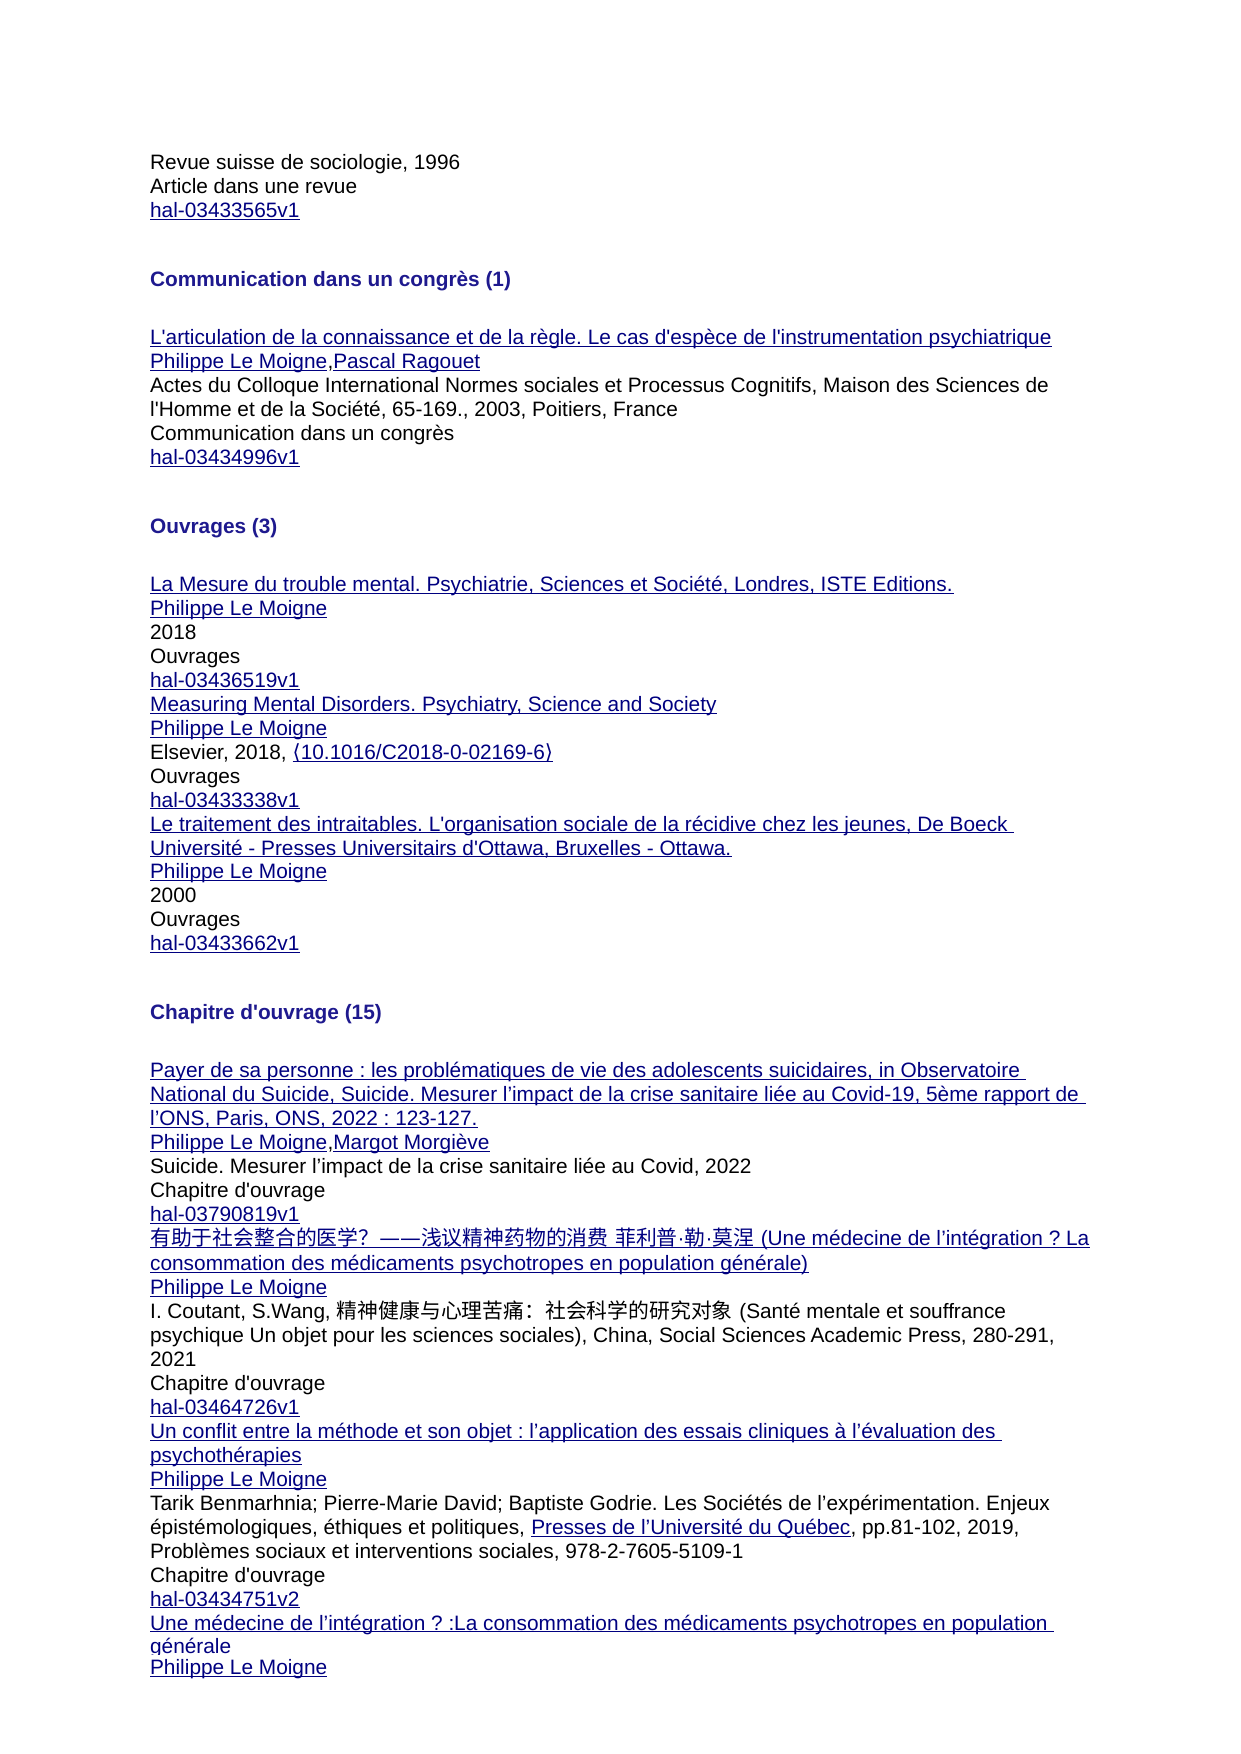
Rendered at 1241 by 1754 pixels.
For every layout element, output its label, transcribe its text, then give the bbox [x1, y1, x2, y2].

table_cell Le traitement des intraitables. L'organisation sociale de la récidive chez les jeunes, De Boeck Université - Presses Universitairs d'Ottawa, Bruxelles - Ottawa. Philippe Le Moigne 2000 Ouvrages hal-03433662v1 [150, 811, 1090, 955]
table_cell Revue suisse de sociologie, 1996 Article dans une revue hal-03433565v1 [150, 150, 1090, 222]
table_cell Un conflit entre la méthode et son objet : l’application des essais cliniques à l’évaluation des psychothérapies Philippe Le Moigne Tarik Benmarhnia; Pierre-Marie David; Baptiste Godrie. Les Sociétés de l’expérimentation. Enjeux épistémologiques, éthiques et politiques, Presses de l’Université du Québec, pp.81-102, 2019, Problèmes sociaux et interventions sociales, 978-2-7605-5109-1 Chapitre d'ouvrage hal-03434751v2 [150, 1419, 1090, 1610]
table_cell 有助于社会整合的医学？——浅议精神药物的消费 菲利普·勒·莫涅 (Une médecine de l’intégration ? La [150, 1226, 1090, 1247]
table_header Payer de sa personne : les problématiques de vie des adolescents suicidaires, in Observatoire National du Suicide, Suicide. Mesurer l’impact de la crise sanitaire liée au Covid-19, 5ème rapport de l’ONS, Paris, ONS, 2022 : 123-127. Philippe Le Moigne,Margot Morgiève Suicide. Mesurer l’impact de la crise sanitaire liée au Covid, 2022 Chapitre d'ouvrage hal-03790819v1 [150, 1058, 1090, 1226]
table_cell consommation des médicaments psychotropes en population générale) Philippe Le Moigne I. Coutant, S.Wang, 精神健康与心理苦痛：社会科学的研究对象 (Santé mentale et souffrance psychique Un objet pour les sciences sociales), China, Social Sciences Academic Press, 280-291, 2021 Chapitre d'ouvrage hal-03464726v1 [150, 1248, 1090, 1419]
table_cell Une médecine de l’intégration ? :La consommation des médicaments psychotropes en population générale Philippe Le Moigne [150, 1610, 1090, 1679]
subtitle Chapitre d'ouvrage (15) [150, 1000, 1090, 1024]
table_header L'articulation de la connaissance et de la règle. Le cas d'espèce de l'instrumentation psychiatrique Philippe Le Moigne,Pascal Ragouet Actes du Colloque International Normes sociales et Processus Cognitifs, Maison des Sciences de l'Homme et de la Société, 65-169., 2003, Poitiers, France Communication dans un congrès hal-03434996v1 [150, 325, 1090, 469]
subtitle Ouvrages (3) [150, 513, 1090, 537]
subtitle Communication dans un congrès (1) [150, 267, 1090, 291]
table_header La Mesure du trouble mental. Psychiatrie, Sciences et Société, Londres, ISTE Editions. Philippe Le Moigne 2018 Ouvrages hal-03436519v1 [150, 572, 1090, 692]
table_cell Measuring Mental Disorders. Psychiatry, Science and Society Philippe Le Moigne Elsevier, 2018, ⟨10.1016/C2018-0-02169-6⟩ Ouvrages hal-03433338v1 [150, 692, 1090, 811]
